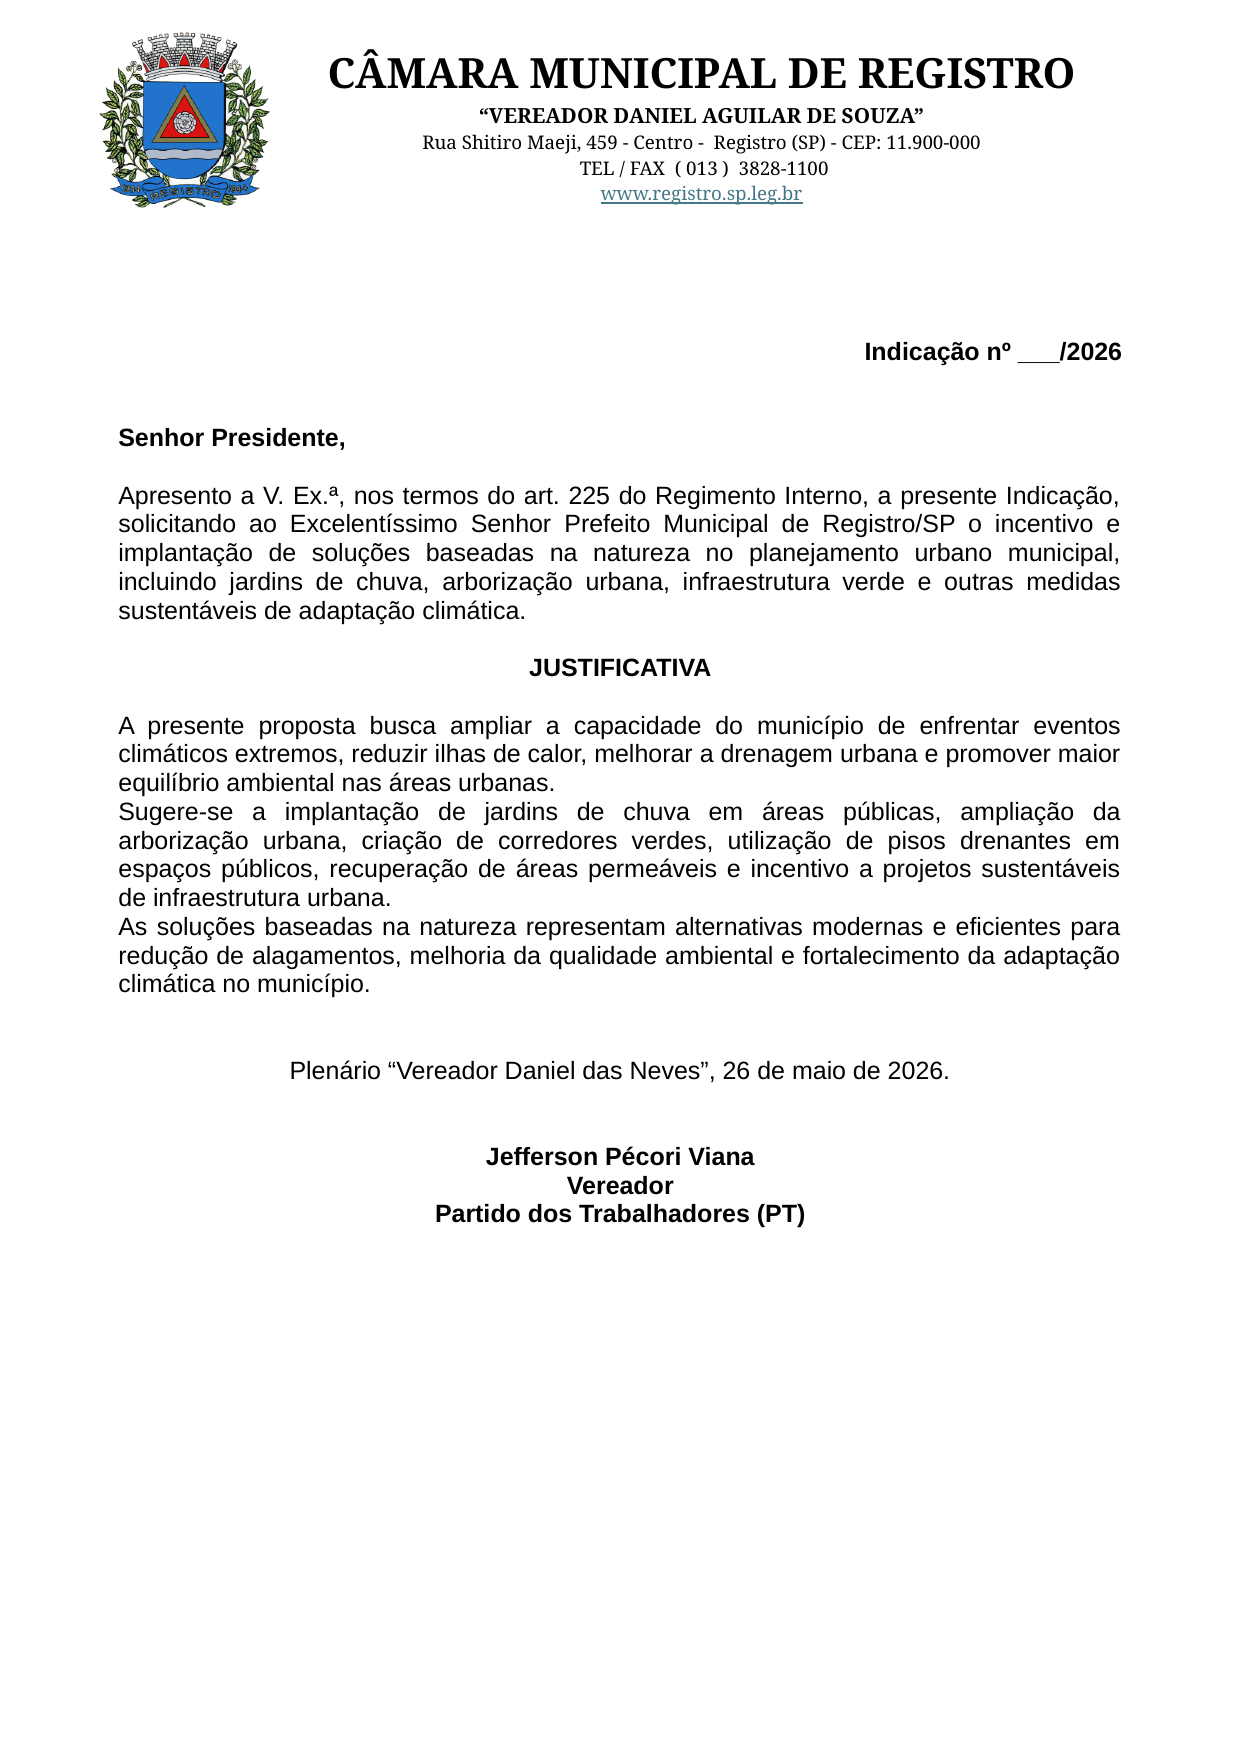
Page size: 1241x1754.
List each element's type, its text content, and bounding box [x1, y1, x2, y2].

text As soluções baseadas na natureza representam alternativas modernas e eficientes para redução de alagamentos, melhoria da qualidade ambiental e fortalecimento da adaptação climática no município. [118, 912, 1122, 998]
text Jefferson Pécori Viana [118, 1142, 1122, 1171]
text Vereador [118, 1171, 1122, 1199]
text JUSTIFICATIVA [118, 653, 1122, 682]
text Plenário “Vereador Daniel das Neves”, 26 de maio de 2026. [118, 1056, 1122, 1084]
text Senhor Presidente, [118, 423, 1122, 452]
text Sugere-se a implantação de jardins de chuva em áreas públicas, ampliação da arborização urbana, criação de corredores verdes, utilização de pisos drenantes em espaços públicos, recuperação de áreas permeáveis e incentivo a projetos sustentáveis de infraestrutura urbana. [118, 797, 1122, 912]
text A presente proposta busca ampliar a capacidade do município de enfrentar eventos climáticos extremos, reduzir ilhas de calor, melhorar a drenagem urbana e promover maior equilíbrio ambiental nas áreas urbanas. [118, 711, 1122, 797]
text Apresento a V. Ex.ª, nos termos do art. 225 do Regimento Interno, a presente Indicação, solicitando ao Excelentíssimo Senhor Prefeito Municipal de Registro/SP o incentivo e implantação de soluções baseadas na natureza no planejamento urbano municipal, incluindo jardins de chuva, arborização urbana, infraestrutura verde e outras medidas sustentáveis de adaptação climática. [118, 481, 1122, 624]
text Partido dos Trabalhadores (PT) [118, 1199, 1122, 1228]
text Indicação nº ___/2026 [118, 337, 1122, 366]
